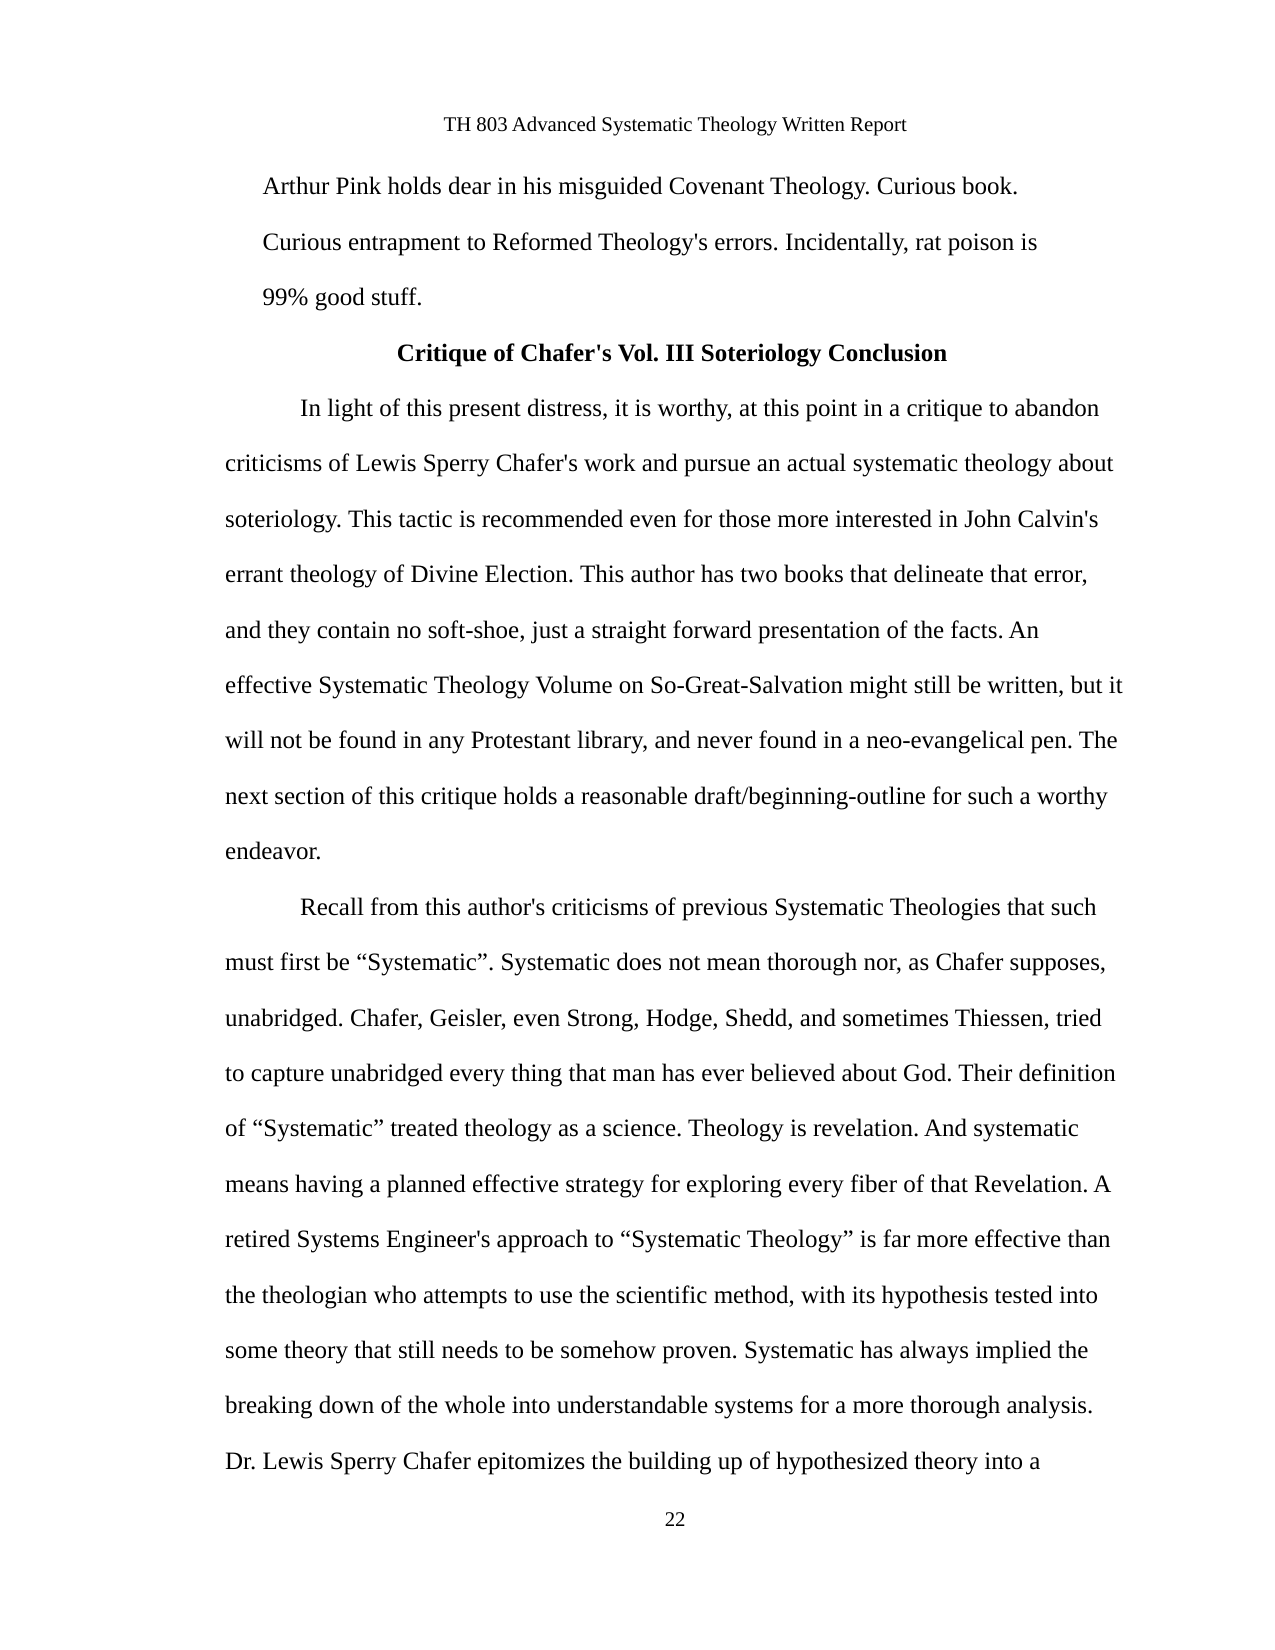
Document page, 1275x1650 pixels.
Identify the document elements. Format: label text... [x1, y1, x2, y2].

text Recall from this author's criticisms of previous Systematic Theologies that such must first be “Systematic”. Systematic does not mean thorough nor, as Chafer supposes, unabridged. Chafer, Geisler, even Strong, Hodge, Shedd, and sometimes Thiessen, tried to capture unabridged every thing that man has ever believed about God. Their definition of “Systematic” treated theology as a science. Theology is revelation. And systematic means having a planned effective strategy for exploring every fiber of that Revelation. A retired Systems Engineer's approach to “Systematic Theology” is far more effective than the theologian who attempts to use the scientific method, with its hypothesis tested into some theory that still needs to be somehow proven. Systematic has always implied the breaking down of the whole into understandable systems for a more thorough analysis. Dr. Lewis Sperry Chafer epitomizes the building up of hypothesized theory into a [225, 893, 1125, 1475]
text Arthur Pink holds dear in his misguided Covenant Theology. Curious book. Curious entrapment to Reformed Theology's errors. Incidentally, rat poison is 99% good stuff. [262, 172, 1087, 311]
subtitle Critique of Chafer's Vol. III Soteriology Conclusion [225, 339, 1125, 366]
text In light of this present distress, it is worthy, at this point in a critique to abandon criticisms of Lewis Sperry Chafer's work and pursue an actual systematic theology about soteriology. This tactic is recommended even for those more interested in John Calvin's errant theology of Divine Election. This author has two books that delineate that error, and they contain no soft-shoe, just a straight forward presentation of the facts. An effective Systematic Theology Volume on So-Great-Salvation might still be written, but it will not be found in any Protestant library, and never found in a neo-evangelical pen. The next section of this critique holds a reasonable draft/beginning-outline for such a worthy endeavor. [225, 394, 1125, 865]
